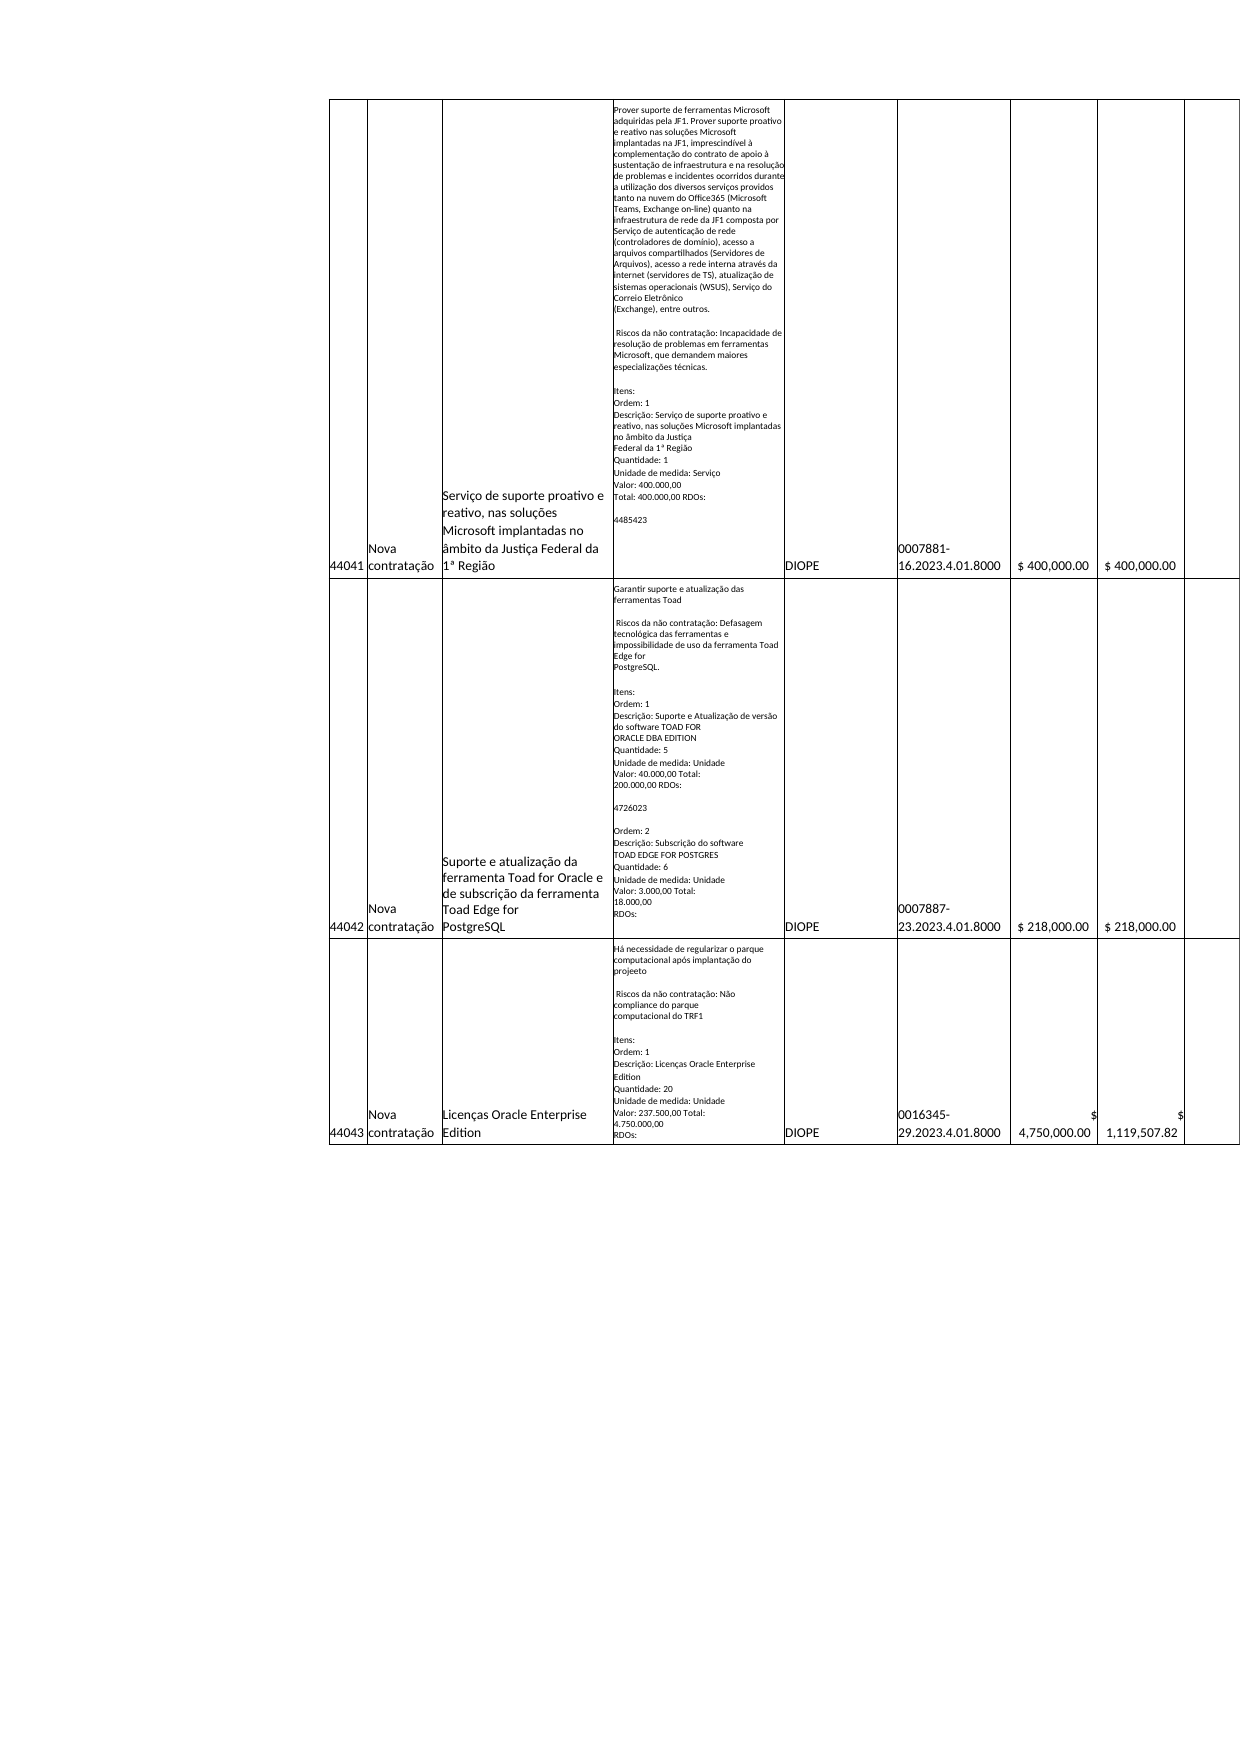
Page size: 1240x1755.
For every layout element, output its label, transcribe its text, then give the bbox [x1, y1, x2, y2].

table_cell Há necessidade de regularizar o parque computacional após implantação do projeeto Riscos da não contratação: Não compliance do parque computacional do TRF1 Itens: Ordem: 1 Descrição: Licenças Oracle Enterprise Edition Quantidade: 20 Unidade de medida: Unidade Valor: 237.500,00 Total: 4.750.000,00 RDOs: [614, 939, 784, 1144]
table_header $ 400,000.00 [1011, 100, 1097, 577]
table_cell Licenças Oracle Enterprise Edition [443, 939, 613, 1144]
table_header $ 400,000.00 [1098, 100, 1184, 577]
table_cell 0007887- 23.2023.4.01.8000 [898, 579, 1010, 938]
table_header Nova contratação [368, 100, 442, 577]
table_cell $ 218,000.00 [1098, 579, 1184, 938]
table_cell Suporte e atualização da ferramenta Toad for Oracle e de subscrição da ferramenta Toad Edge for PostgreSQL [443, 579, 613, 938]
table_cell Nova contratação [368, 579, 442, 938]
table_header Prover suporte de ferramentas Microsoft adquiridas pela JF1. Prover suporte proativo e reativo nas soluções Microsoft implantadas na JF1, imprescindível à complementação do contrato de apoio à sustentação de infraestrutura e na resolução de problemas e incidentes ocorridos durante a utilização dos diversos serviços providos tanto na nuvem do Office365 (Microsoft Teams, Exchange on-line) quanto na infraestrutura de rede da JF1 composta por Serviço de autenticação de rede (controladores de domínio), acesso a arquivos compartilhados (Servidores de Arquivos), acesso a rede interna através da internet (servidores de TS), atualização de sistemas operacionais (WSUS), Serviço do Correio Eletrônico (Exchange), entre outros. Riscos da não contratação: Incapacidade de resolução de problemas em ferramentas Microsoft, que demandem maiores especializações técnicas. Itens: Ordem: 1 Descrição: Serviço de suporte proativo e reativo, nas soluções Microsoft implantadas no âmbito da Justiça Federal da 1ª Região Quantidade: 1 Unidade de medida: Serviço Valor: 400.000,00 Total: 400.000,00 RDOs: 4485423 [614, 100, 784, 577]
table_cell 0016345- 29.2023.4.01.8000 [898, 939, 1010, 1144]
table_cell DIOPE [785, 939, 897, 1144]
table_header DIOPE [785, 100, 897, 577]
table_cell 44042 [330, 579, 367, 938]
table_cell Dec-24 [1185, 939, 1239, 1144]
table_cell Garantir suporte e atualização das ferramentas Toad Riscos da não contratação: Defasagem tecnológica das ferramentas e impossibilidade de uso da ferramenta Toad Edge for PostgreSQL. Itens: Ordem: 1 Descrição: Suporte e Atualização de versão do software TOAD FOR ORACLE DBA EDITION Quantidade: 5 Unidade de medida: Unidade Valor: 40.000,00 Total: 200.000,00 RDOs: 4726023 Ordem: 2 Descrição: Subscrição do software TOAD EDGE FOR POSTGRES Quantidade: 6 Unidade de medida: Unidade Valor: 3.000,00 Total: 18.000,00 RDOs: [614, 579, 784, 938]
table_cell 44043 [330, 939, 367, 1144]
table_cell Nova contratação [368, 939, 442, 1144]
table_header Jan-24 [1185, 100, 1239, 577]
table_header 44041 [330, 100, 367, 577]
table_header 0007881- 16.2023.4.01.8000 [898, 100, 1010, 577]
table_cell $ 1,119,507.82 [1098, 939, 1184, 1144]
table_cell DIOPE [785, 579, 897, 938]
table_cell Jan-24 [1185, 579, 1239, 938]
table_cell $ 218,000.00 [1011, 579, 1097, 938]
table_header Serviço de suporte proativo e reativo, nas soluções Microsoft implantadas no âmbito da Justiça Federal da 1ª Região [443, 100, 613, 577]
table_cell $ 4,750,000.00 [1011, 939, 1097, 1144]
